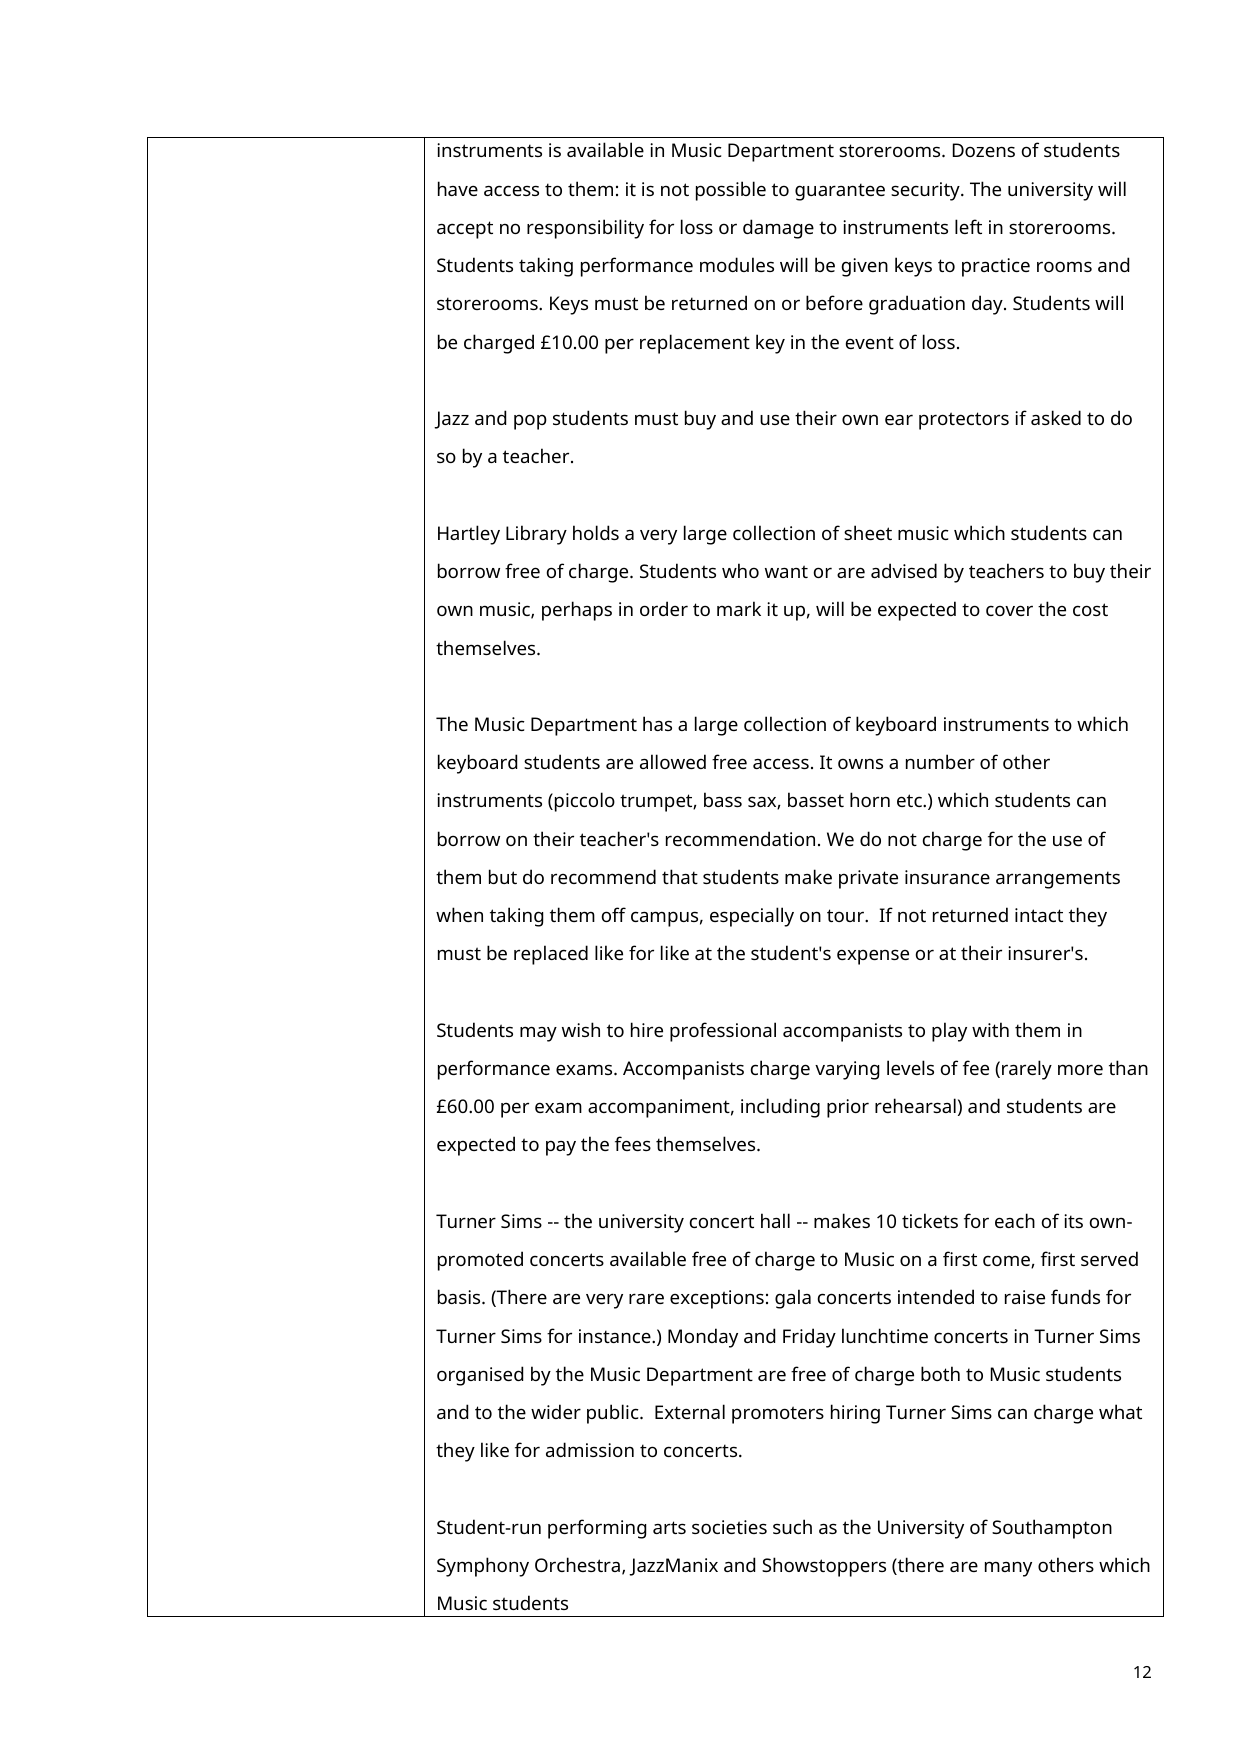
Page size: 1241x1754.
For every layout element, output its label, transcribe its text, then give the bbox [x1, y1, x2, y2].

table_cell [148, 138, 424, 1616]
table_cell instruments is available in Music Department storerooms. Dozens of students have access to them: it is not possible to guarantee security. The university will accept no responsibility for loss or damage to instruments left in storerooms. Students taking performance modules will be given keys to practice rooms and storerooms. Keys must be returned on or before graduation day. Students will be charged £10.00 per replacement key in the event of loss. Jazz and pop students must buy and use their own ear protectors if asked to do so by a teacher. Hartley Library holds a very large collection of sheet music which students can borrow free of charge. Students who want or are advised by teachers to buy their own music, perhaps in order to mark it up, will be expected to cover the cost themselves. The Music Department has a large collection of keyboard instruments to which keyboard students are allowed free access. It owns a number of other instruments (piccolo trumpet, bass sax, basset horn etc.) which students can borrow on their teacher's recommendation. We do not charge for the use of them but do recommend that students make private insurance arrangements when taking them off campus, especially on tour. If not returned intact they must be replaced like for like at the student's expense or at their insurer's. Students may wish to hire professional accompanists to play with them in performance exams. Accompanists charge varying levels of fee (rarely more than £60.00 per exam accompaniment, including prior rehearsal) and students are expected to pay the fees themselves. Turner Sims -- the university concert hall -- makes 10 tickets for each of its own-promoted concerts available free of charge to Music on a first come, first served basis. (There are very rare exceptions: gala concerts intended to raise funds for Turner Sims for instance.) Monday and Friday lunchtime concerts in Turner Sims organised by the Music Department are free of charge both to Music students and to the wider public. External promoters hiring Turner Sims can charge what they like for admission to concerts. Student-run performing arts societies such as the University of Southampton Symphony Orchestra, JazzManix and Showstoppers (there are many others which Music students [425, 138, 1163, 1616]
